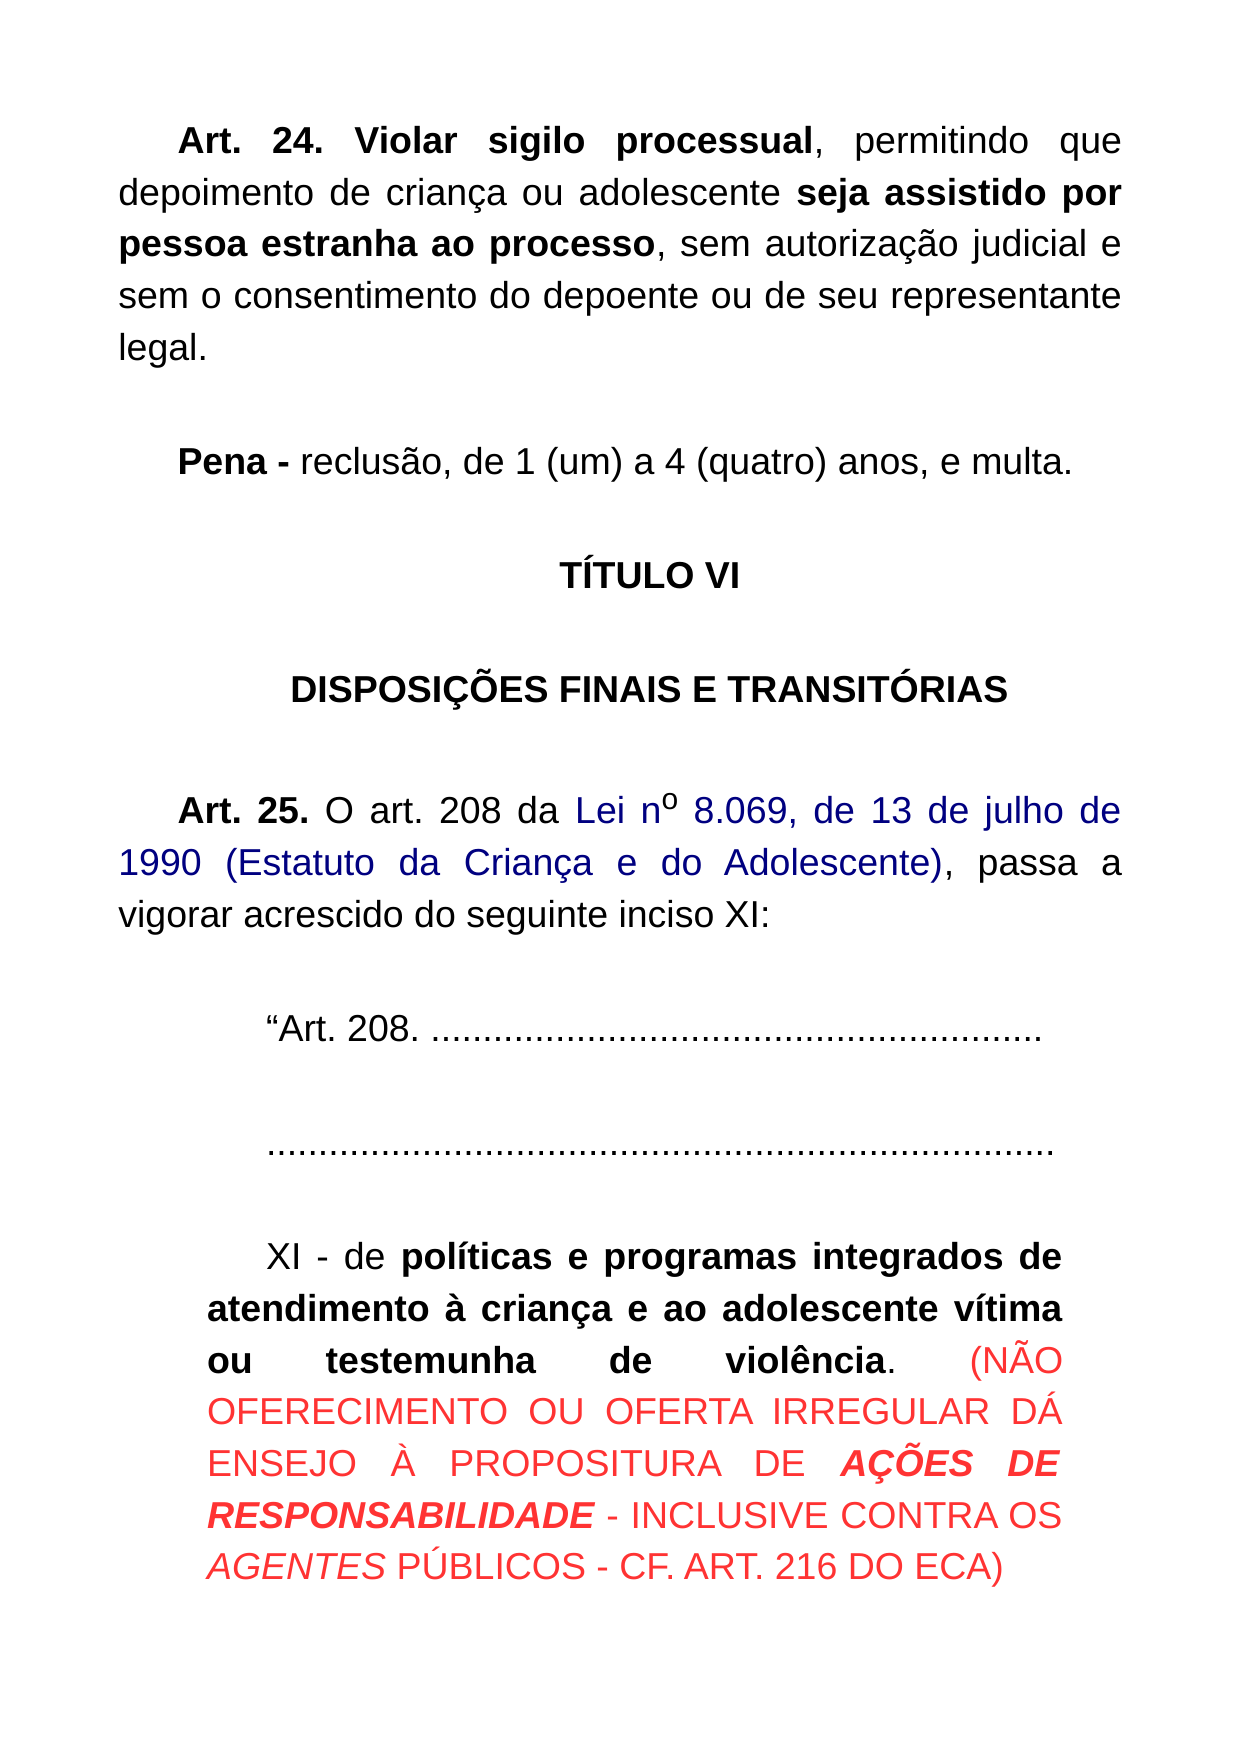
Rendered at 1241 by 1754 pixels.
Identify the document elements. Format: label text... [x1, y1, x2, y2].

text “Art. 208. ........................................................... [207, 1006, 1063, 1049]
text XI - de políticas e programas integrados de atendimento à criança e ao adolescente vítima ou testemunha de violência. (NÃO OFERECIMENTO OU OFERTA IRREGULAR DÁ ENSEJO À PROPOSITURA DE AÇÕES DE RESPONSABILIDADE - INCLUSIVE CONTRA OS AGENTES PÚBLICOS - CF. ART. 216 DO ECA) [207, 1234, 1063, 1588]
text Pena - reclusão, de 1 (um) a 4 (quatro) anos, e multa. [118, 439, 1122, 482]
text Art. 24. Violar sigilo processual, permitindo que depoimento de criança ou adolescente seja assistido por pessoa estranha ao processo, sem autorização judicial e sem o consentimento do depoente ou de seu representante legal. [118, 118, 1122, 368]
text TÍTULO VI [118, 553, 1122, 596]
text Art. 25. O art. 208 da Lei no 8.069, de 13 de julho de 1990 (Estatuto da Criança e do Adolescente), passa a vigorar acrescido do seguinte inciso XI: [118, 781, 1122, 935]
text DISPOSIÇÕES FINAIS E TRANSITÓRIAS [118, 667, 1122, 710]
text ............................................................................ [207, 1120, 1063, 1163]
